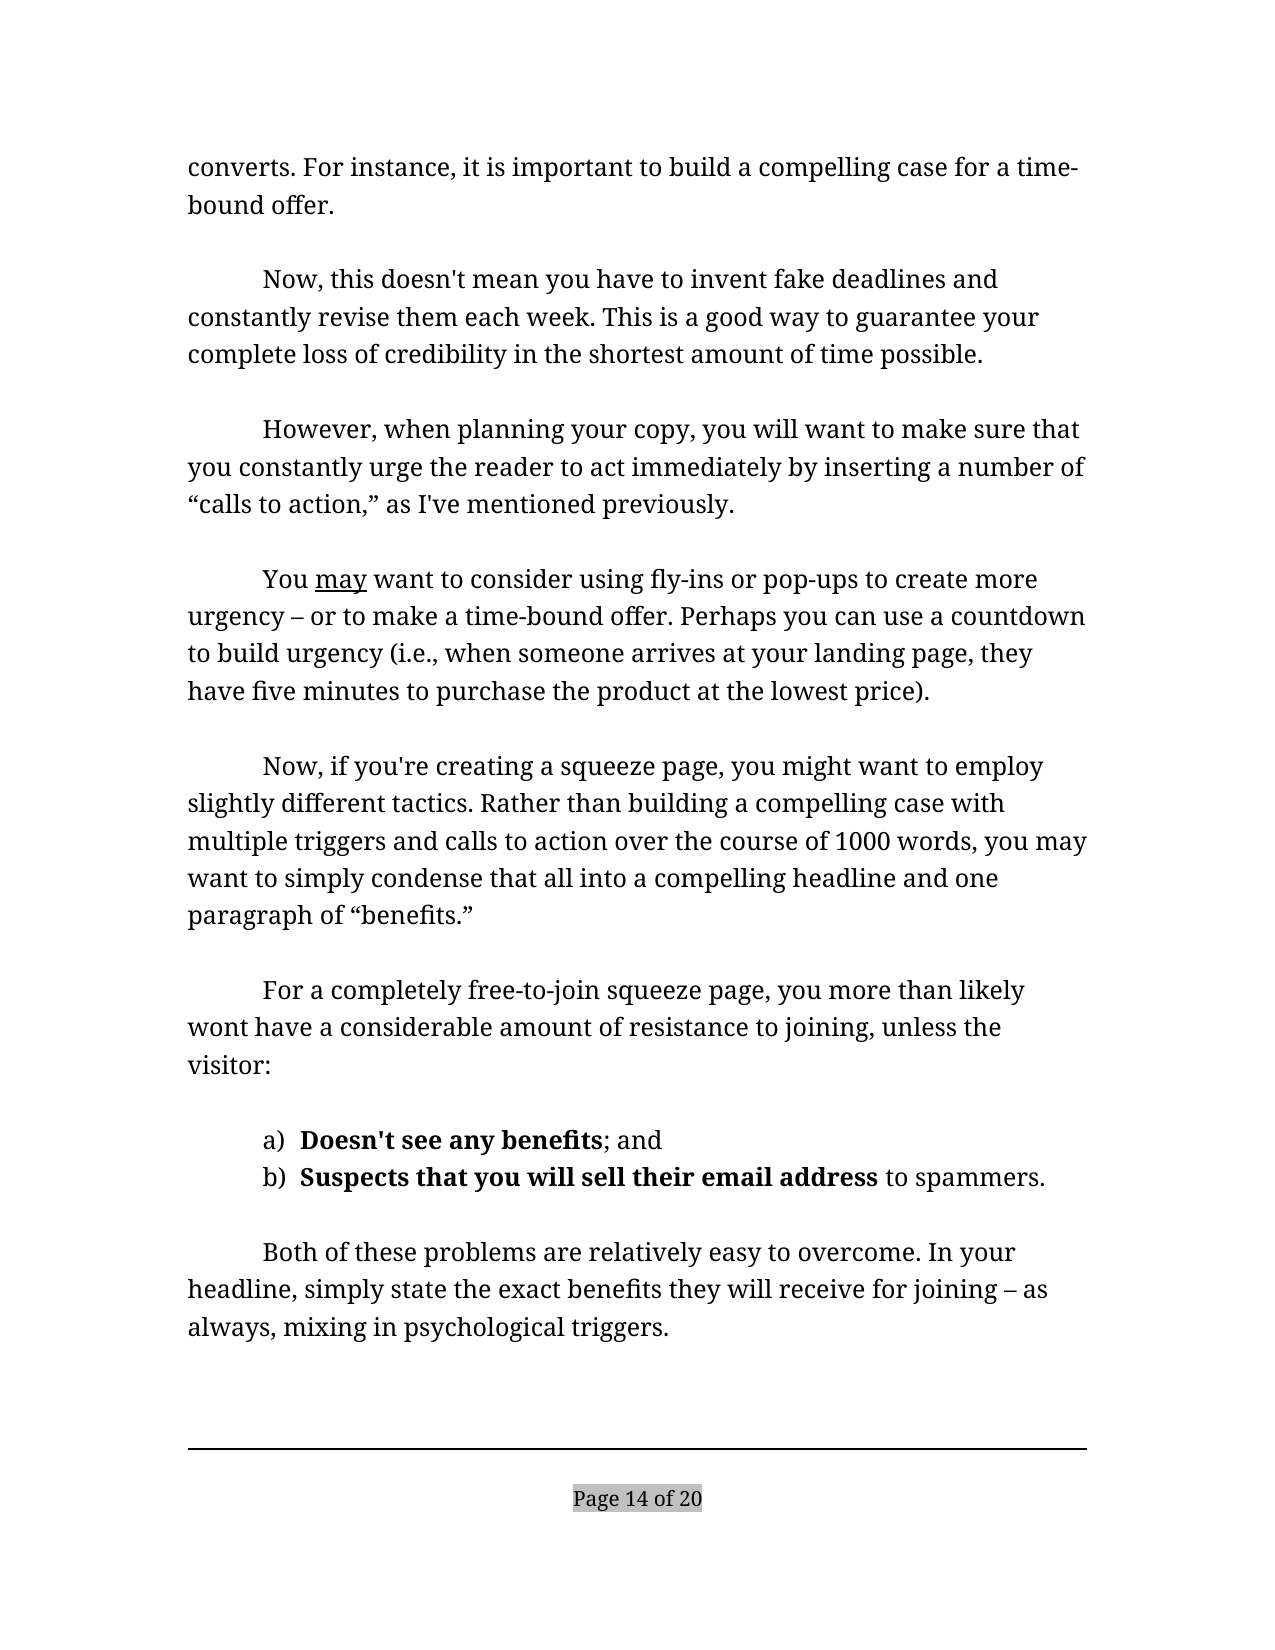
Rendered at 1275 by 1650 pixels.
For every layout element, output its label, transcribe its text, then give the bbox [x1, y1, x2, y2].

text Both of these problems are relatively easy to overcome. In your headline, simply state the exact benefits they will receive for joining – as always, mixing in psychological triggers. [187, 1234, 1087, 1343]
text For a completely free-to-join squeeze page, you more than likely wont have a considerable amount of resistance to joining, unless the visitor: [187, 973, 1087, 1082]
text converts. For instance, it is important to build a compelling case for a time-bound offer. [187, 150, 1087, 221]
text Now, this doesn't mean you have to invent fake deadlines and constantly revise them each week. This is a good way to guarantee your complete loss of credibility in the shortest amount of time possible. [187, 262, 1087, 371]
list Suspects that you will sell their email address to spammers. [262, 1160, 1087, 1194]
text You may want to consider using fly-ins or pop-ups to create more urgency – or to make a time-bound offer. Perhaps you can use a countdown to build urgency (i.e., when someone arrives at your landing page, they have five minutes to purchase the product at the lowest price). [187, 561, 1087, 708]
text However, when planning your copy, you will want to make sure that you constantly urge the reader to act immediately by inserting a number of “calls to action,” as I've mentioned previously. [187, 412, 1087, 521]
list Doesn't see any benefits; and [262, 1122, 1087, 1156]
text Now, if you're creating a squeeze page, you might want to employ slightly different tactics. Rather than building a compelling case with multiple triggers and calls to action over the course of 1000 words, you may want to simply condense that all into a compelling headline and one paragraph of “benefits.” [187, 748, 1087, 932]
